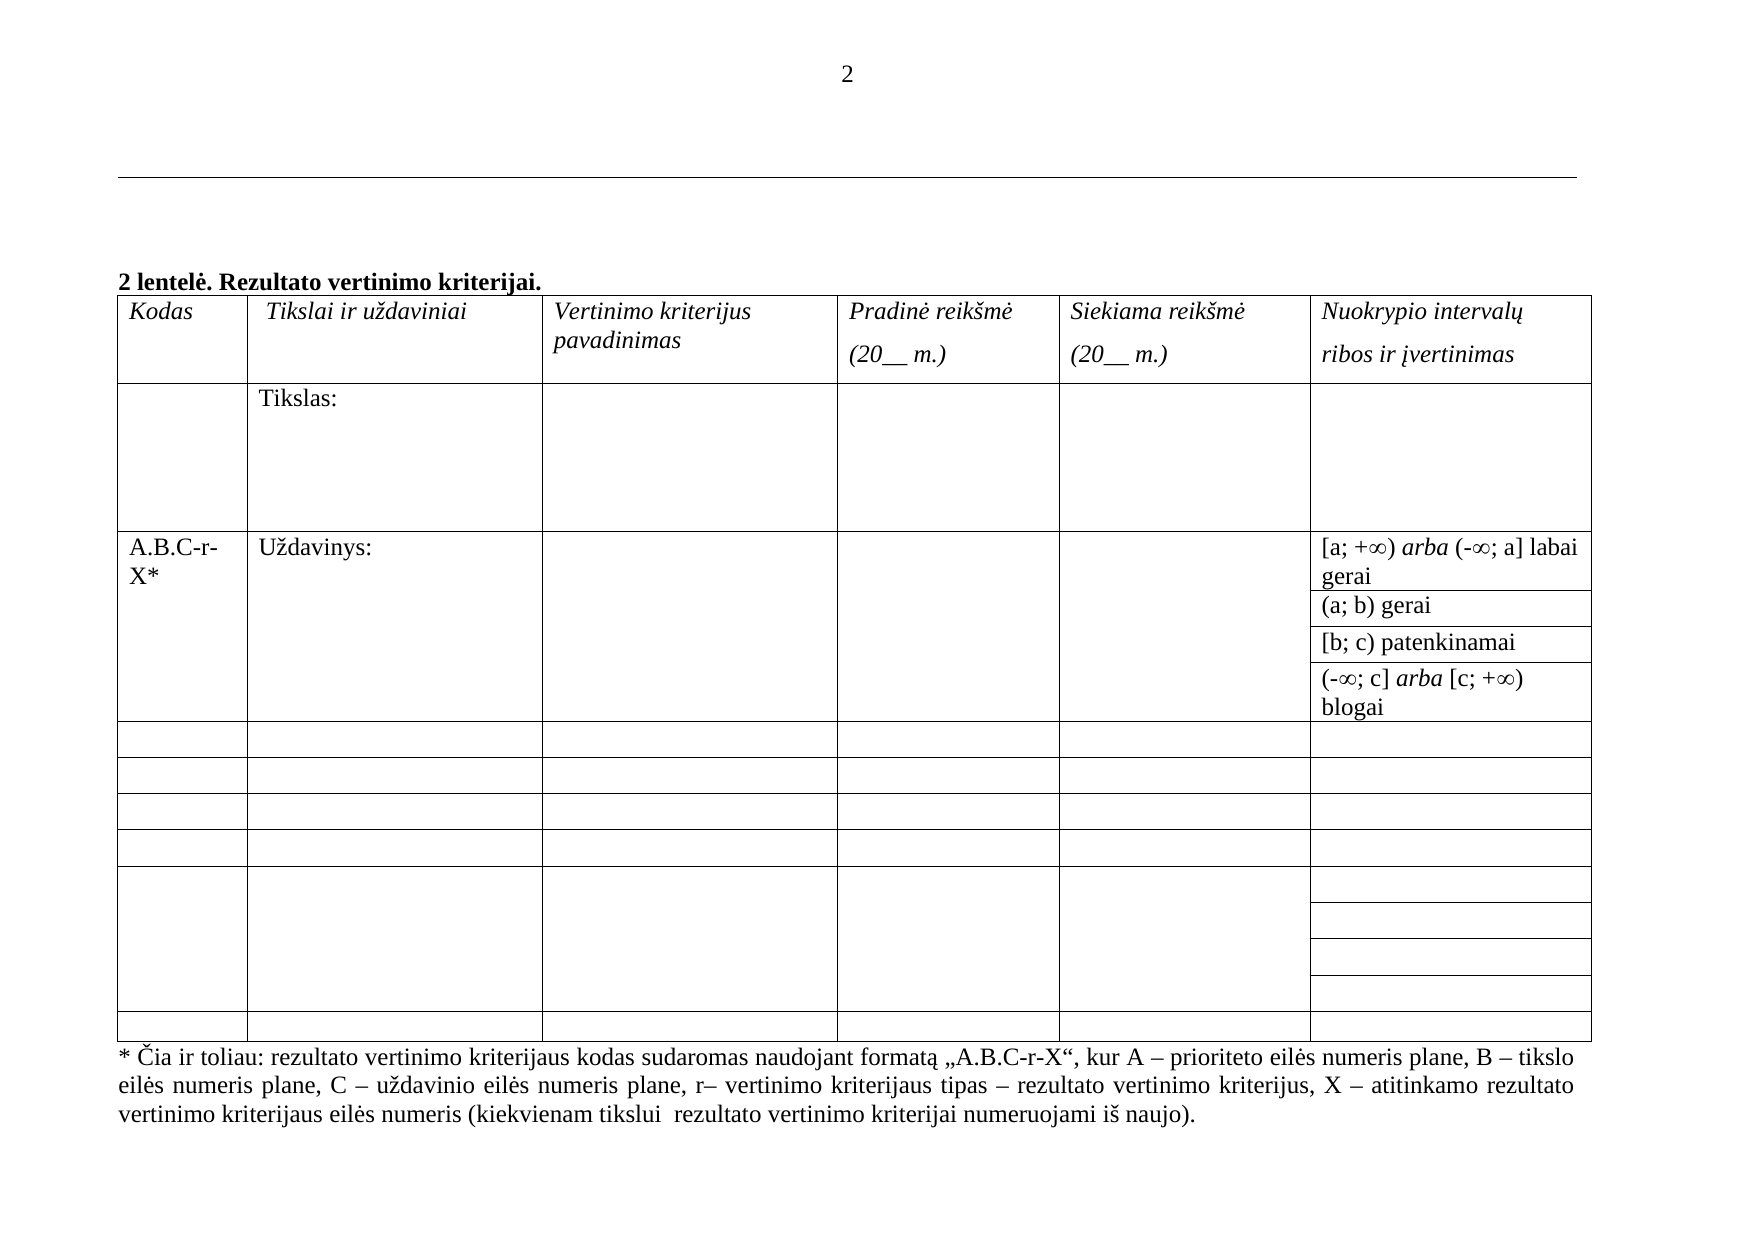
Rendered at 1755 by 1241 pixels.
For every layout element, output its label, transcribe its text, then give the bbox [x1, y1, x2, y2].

table_cell [543, 758, 837, 793]
table_cell [248, 1012, 542, 1041]
table_cell [1060, 532, 1310, 721]
table_cell (-; c] arba [c; +) blogai [1311, 663, 1591, 721]
table_cell [838, 758, 1059, 793]
table_cell [1060, 830, 1310, 866]
table_cell [118, 384, 247, 531]
table_cell [838, 830, 1059, 866]
table_cell [1060, 1012, 1310, 1041]
table_cell (a; b) gerai [1311, 591, 1591, 626]
text * Čia ir toliau: rezultato vertinimo kriterijaus kodas sudaromas naudojant formatą „A.B.C-r-X“, kur A – prioriteto eilės numeris plane, B – tikslo eilės numeris plane, C – uždavinio eilės numeris plane, r– vertinimo kriterijaus tipas – rezultato vertinimo kriterijus, X – atitinkamo rezultato vertinimo kriterijaus eilės numeris (kiekvienam tikslui rezultato vertinimo kriterijai numeruojami iš naujo). [118, 1042, 1577, 1128]
table_cell [1311, 939, 1591, 974]
table_header Tikslai ir uždaviniai [248, 296, 542, 382]
table_cell [1311, 794, 1591, 829]
table_header Pradinė reikšmė (20__ m.) [838, 296, 1059, 382]
table_cell [1311, 867, 1591, 902]
table_cell [1060, 794, 1310, 829]
table_cell [a; +) arba (-; a] labai gerai [1311, 532, 1591, 589]
table_cell [b; c) patenkinamai [1311, 627, 1591, 662]
table_cell Uždavinys: [248, 532, 542, 721]
table_cell [1060, 384, 1310, 531]
table_cell [1060, 722, 1310, 757]
table_cell [118, 758, 247, 793]
table_cell [838, 722, 1059, 757]
table_cell [543, 867, 837, 1011]
table_cell [1311, 1012, 1591, 1041]
table_header Vertinimo kriterijus pavadinimas [543, 296, 837, 382]
table_cell [1311, 976, 1591, 1011]
table_cell [1311, 722, 1591, 757]
table_header Kodas [118, 296, 247, 382]
table_cell [838, 794, 1059, 829]
table_cell [1311, 758, 1591, 793]
table_cell [1311, 384, 1591, 531]
table_cell [248, 830, 542, 866]
table_cell [248, 867, 542, 1011]
table_cell [1311, 830, 1591, 866]
table_cell [838, 384, 1059, 531]
table_cell [248, 722, 542, 757]
table_cell [543, 1012, 837, 1041]
table_cell Tikslas: [248, 384, 542, 531]
table_cell [543, 722, 837, 757]
table_cell [838, 532, 1059, 721]
table_cell [1311, 903, 1591, 938]
table_header Siekiama reikšmė (20__ m.) [1060, 296, 1310, 382]
table_cell [248, 794, 542, 829]
table_cell [118, 722, 247, 757]
table_cell [1060, 758, 1310, 793]
table_cell [543, 794, 837, 829]
table_cell A.B.C-r-X* [118, 532, 247, 721]
table_cell [543, 830, 837, 866]
table_header Nuokrypio intervalų ribos ir įvertinimas [1311, 296, 1591, 382]
table_cell [543, 384, 837, 531]
text 2 lentelė. Rezultato vertinimo kriterijai. [118, 267, 1577, 295]
table_cell [1060, 867, 1310, 1011]
table_cell [118, 794, 247, 829]
table_cell [118, 867, 247, 1011]
table_cell [248, 758, 542, 793]
table_cell [118, 1012, 247, 1041]
table_cell [543, 532, 837, 721]
table_cell [838, 867, 1059, 1011]
table_cell [838, 1012, 1059, 1041]
table_cell [118, 830, 247, 866]
